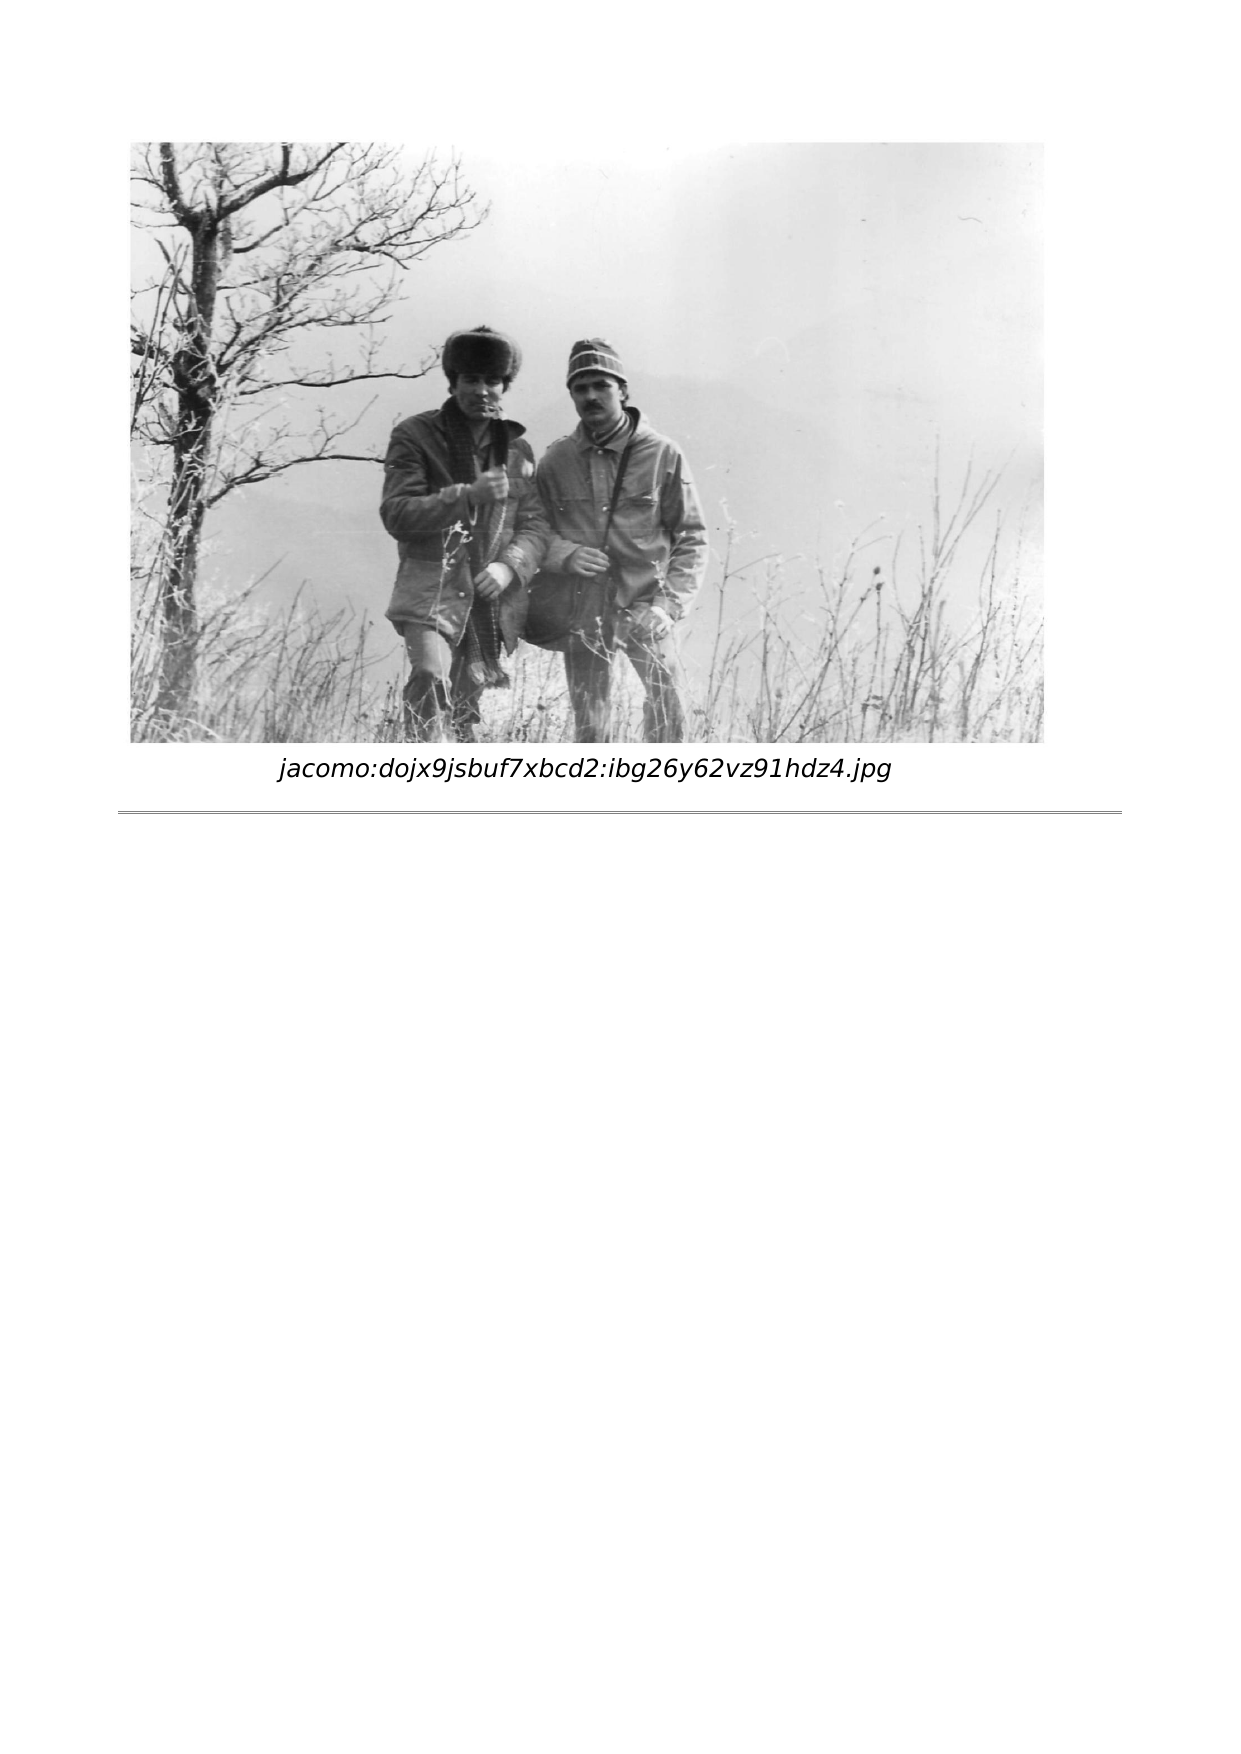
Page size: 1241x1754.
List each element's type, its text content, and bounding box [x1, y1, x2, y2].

picture [118, 130, 1056, 755]
text jacomo:dojx9jsbuf7xbcd2:ibg26y62vz91hdz4.jpg [118, 755, 1056, 784]
